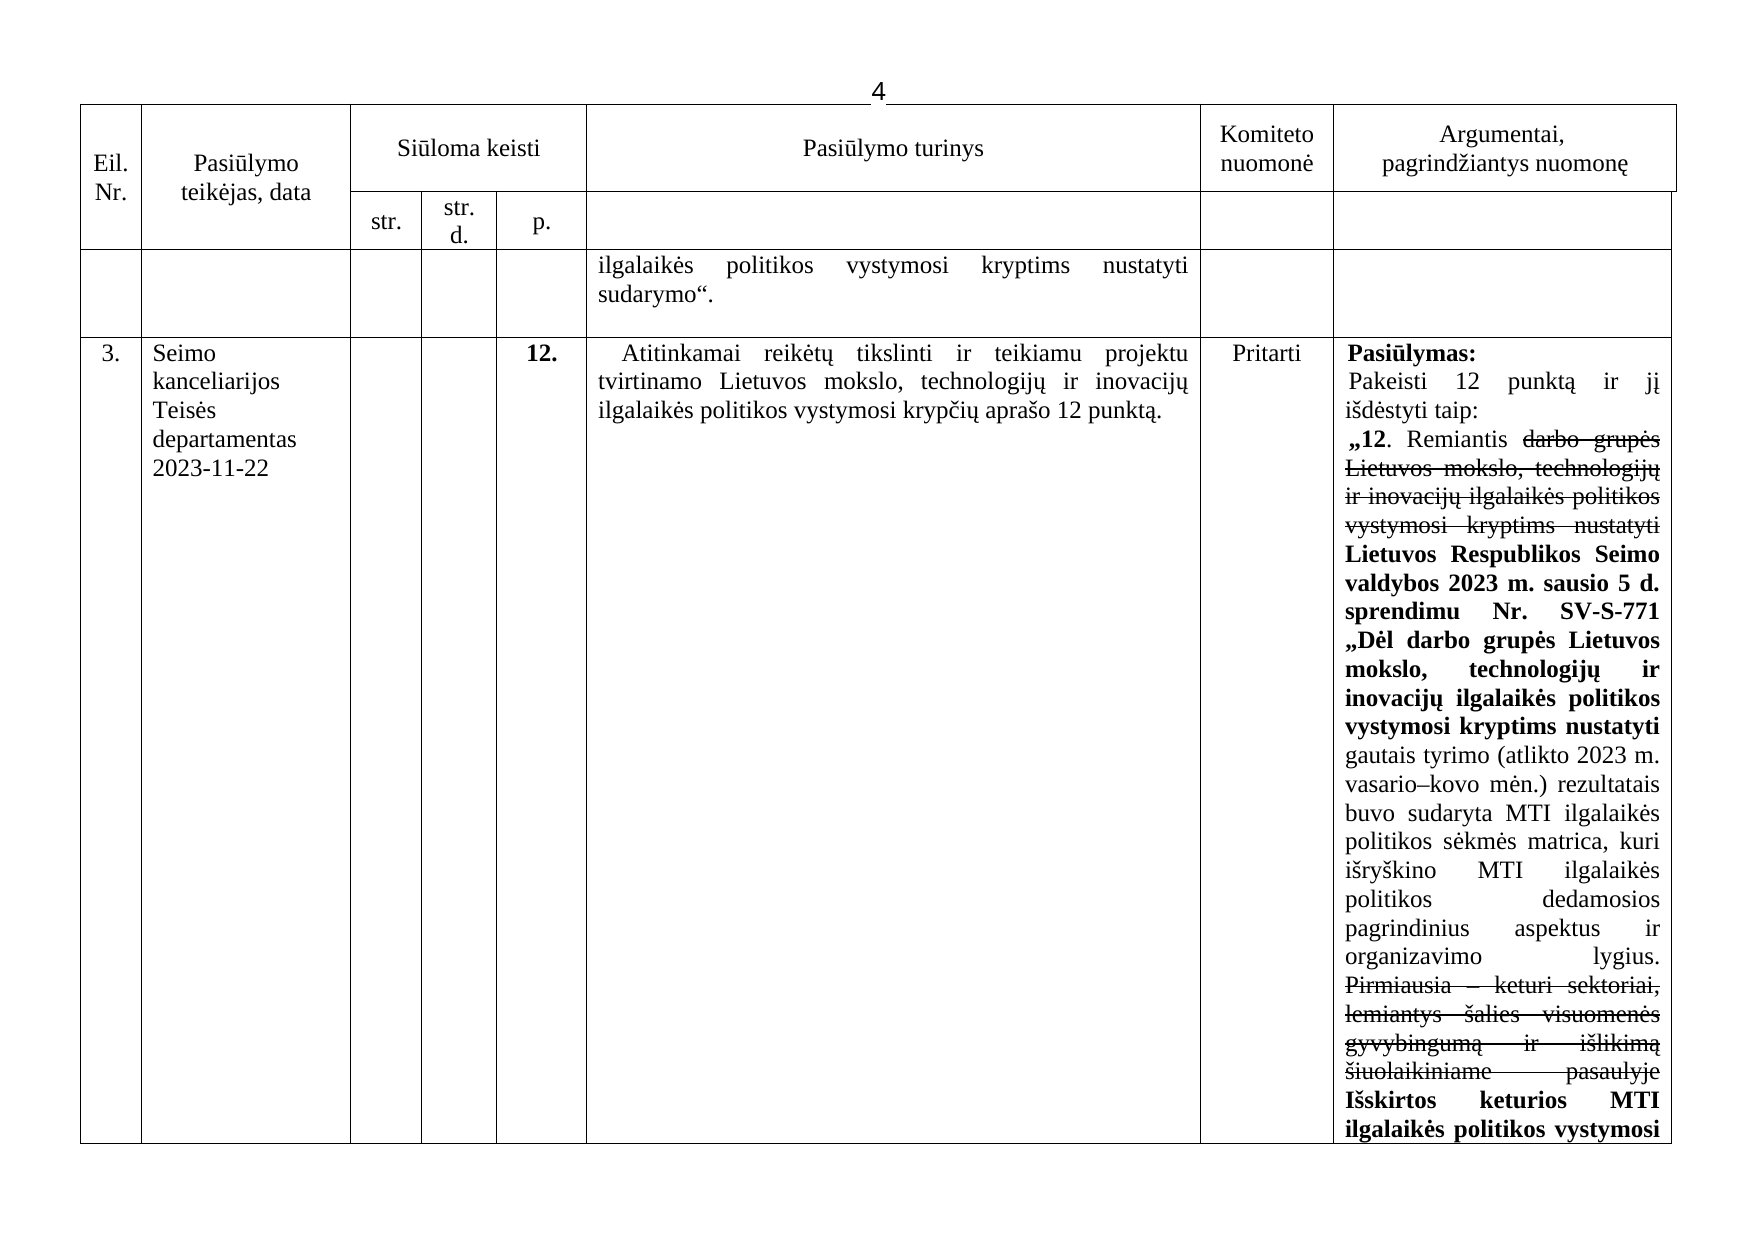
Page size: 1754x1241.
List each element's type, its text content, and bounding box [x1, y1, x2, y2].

table_cell [1334, 250, 1671, 337]
table_header Siūloma keisti [351, 105, 586, 191]
table_cell [422, 250, 496, 337]
table_cell Atitinkamai reikėtų tikslinti ir teikiamu projektu tvirtinamo Lietuvos mokslo, technologijų ir inovacijų ilgalaikės politikos vystymosi krypčių aprašo 12 punktą. [587, 338, 1200, 1143]
table_cell [1201, 250, 1333, 337]
table_cell Pasiūlymas: Pakeisti 12 punktą ir jį išdėstyti taip: „12. Remiantis darbo grupės Lietuvos mokslo, technologijų ir inovacijų ilgalaikės politikos vystymosi kryptims nustatyti Lietuvos Respublikos Seimo valdybos 2023 m. sausio 5 d. sprendimu Nr. SV-S-771 „Dėl darbo grupės Lietuvos mokslo, technologijų ir inovacijų ilgalaikės politikos vystymosi kryptims nustatyti gautais tyrimo (atlikto 2023 m. vasario–kovo mėn.) rezultatais buvo sudaryta MTI ilgalaikės politikos sėkmės matrica, kuri išryškino MTI ilgalaikės politikos dedamosios pagrindinius aspektus ir organizavimo lygius. Pirmiausia – keturi sektoriai, lemiantys šalies visuomenės gyvybingumą ir išlikimą šiuolaikiniame pasaulyje Išskirtos keturios MTI ilgalaikės politikos vystymosi [1334, 338, 1671, 1143]
table_cell [142, 250, 350, 337]
table_header Pasiūlymo turinys [587, 105, 1200, 191]
table_header Komiteto nuomonė [1201, 105, 1333, 191]
table_header Argumentai, pagrindžiantys nuomonę [1334, 105, 1676, 191]
table_cell [587, 192, 1200, 249]
table_cell [351, 250, 421, 337]
table_cell [1672, 192, 1677, 249]
table_cell Seimo kanceliarijos Teisės departamentas 2023-11-22 [142, 338, 350, 1143]
table_cell [1672, 337, 1677, 1143]
table_header Eil. Nr. [81, 105, 141, 249]
table_cell [1672, 249, 1677, 337]
table_header Pasiūlymo teikėjas, data [142, 105, 350, 249]
table_cell 3. [81, 338, 141, 1143]
table_cell [81, 250, 141, 337]
table_cell [351, 338, 421, 1143]
table_cell [422, 338, 496, 1143]
table_cell str. d. [422, 192, 496, 249]
table_cell ilgalaikės politikos vystymosi kryptims nustatyti sudarymo“. [587, 250, 1200, 337]
table_cell str. [351, 192, 421, 249]
table_cell Pritarti [1201, 338, 1333, 1143]
table_cell p. [497, 192, 586, 249]
table_cell ⃰ [497, 250, 586, 337]
table_cell [1201, 192, 1333, 249]
table_cell [1334, 192, 1671, 249]
table_cell 12. [497, 338, 586, 1143]
